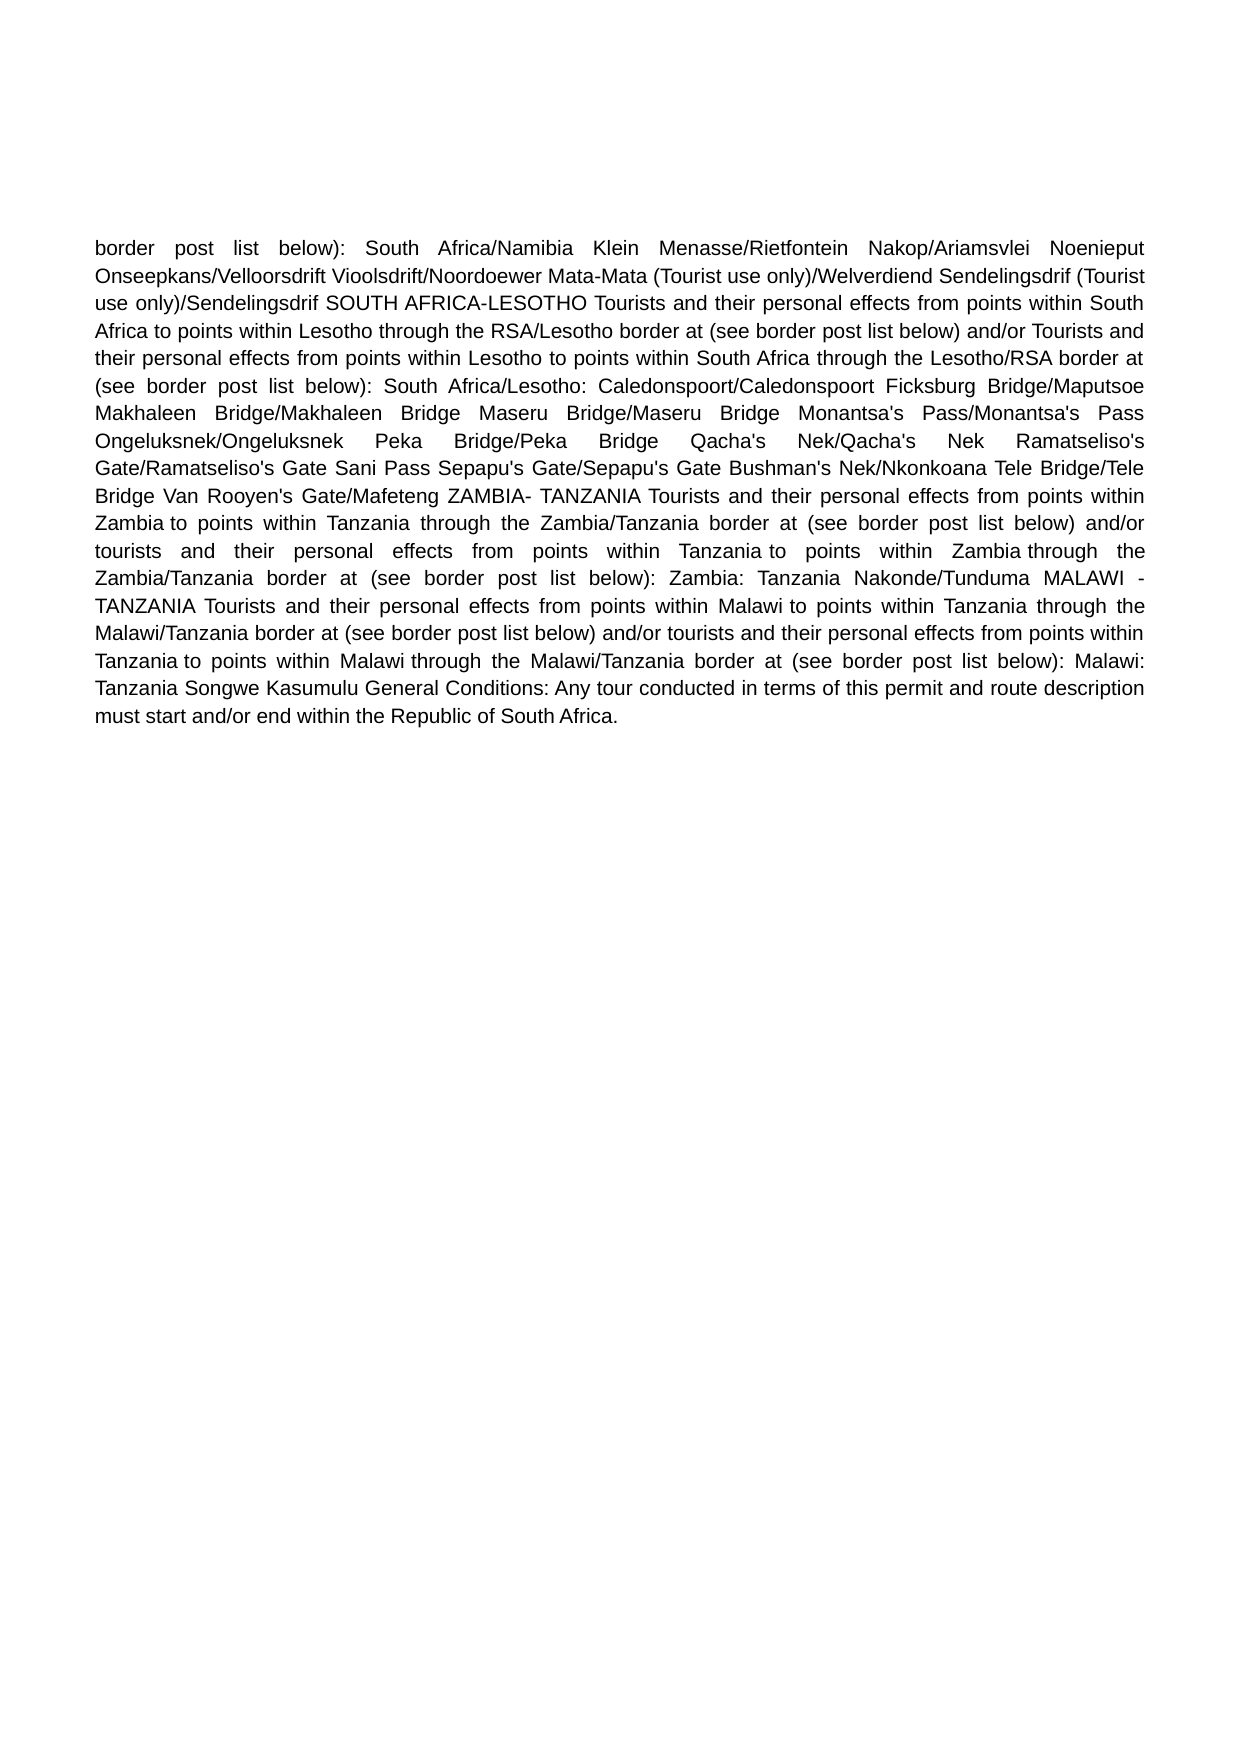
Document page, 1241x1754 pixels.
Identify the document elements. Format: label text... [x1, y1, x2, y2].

text border post list below): South Africa/Namibia Klein Menasse/Rietfontein Nakop/Ariamsvlei Noenieput Onseepkans/Velloorsdrift Vioolsdrift/Noordoewer Mata-Mata (Tourist use only)/Welverdiend Sendelingsdrif (Tourist use only)/Sendelingsdrif SOUTH AFRICA-LESOTHO Tourists and their personal effects from points within South Africa to points within Lesotho through the RSA/Lesotho border at (see border post list below) and/or Tourists and their personal effects from points within Lesotho to points within South Africa through the Lesotho/RSA border at (see border post list below): South Africa/Lesotho: Caledonspoort/Caledonspoort Ficksburg Bridge/Maputsoe Makhaleen Bridge/Makhaleen Bridge Maseru Bridge/Maseru Bridge Monantsa's Pass/Monantsa's Pass Ongeluksnek/Ongeluksnek Peka Bridge/Peka Bridge Qacha's Nek/Qacha's Nek Ramatseliso's Gate/Ramatseliso's Gate Sani Pass Sepapu's Gate/Sepapu's Gate Bushman's Nek/Nkonkoana Tele Bridge/Tele Bridge Van Rooyen's Gate/Mafeteng ZAMBIA- TANZANIA Tourists and their personal effects from points within Zambia to points within Tanzania through the Zambia/Tanzania border at (see border post list below) and/or tourists and their personal effects from points within Tanzania to points within Zambia through the Zambia/Tanzania border at (see border post list below): Zambia: Tanzania Nakonde/Tunduma MALAWI - TANZANIA Tourists and their personal effects from points within Malawi to points within Tanzania through the Malawi/Tanzania border at (see border post list below) and/or tourists and their personal effects from points within Tanzania to points within Malawi through the Malawi/Tanzania border at (see border post list below): Malawi: Tanzania Songwe Kasumulu General Conditions: Any tour conducted in terms of this permit and route description must start and/or end within the Republic of South Africa. [94, 236, 1146, 728]
